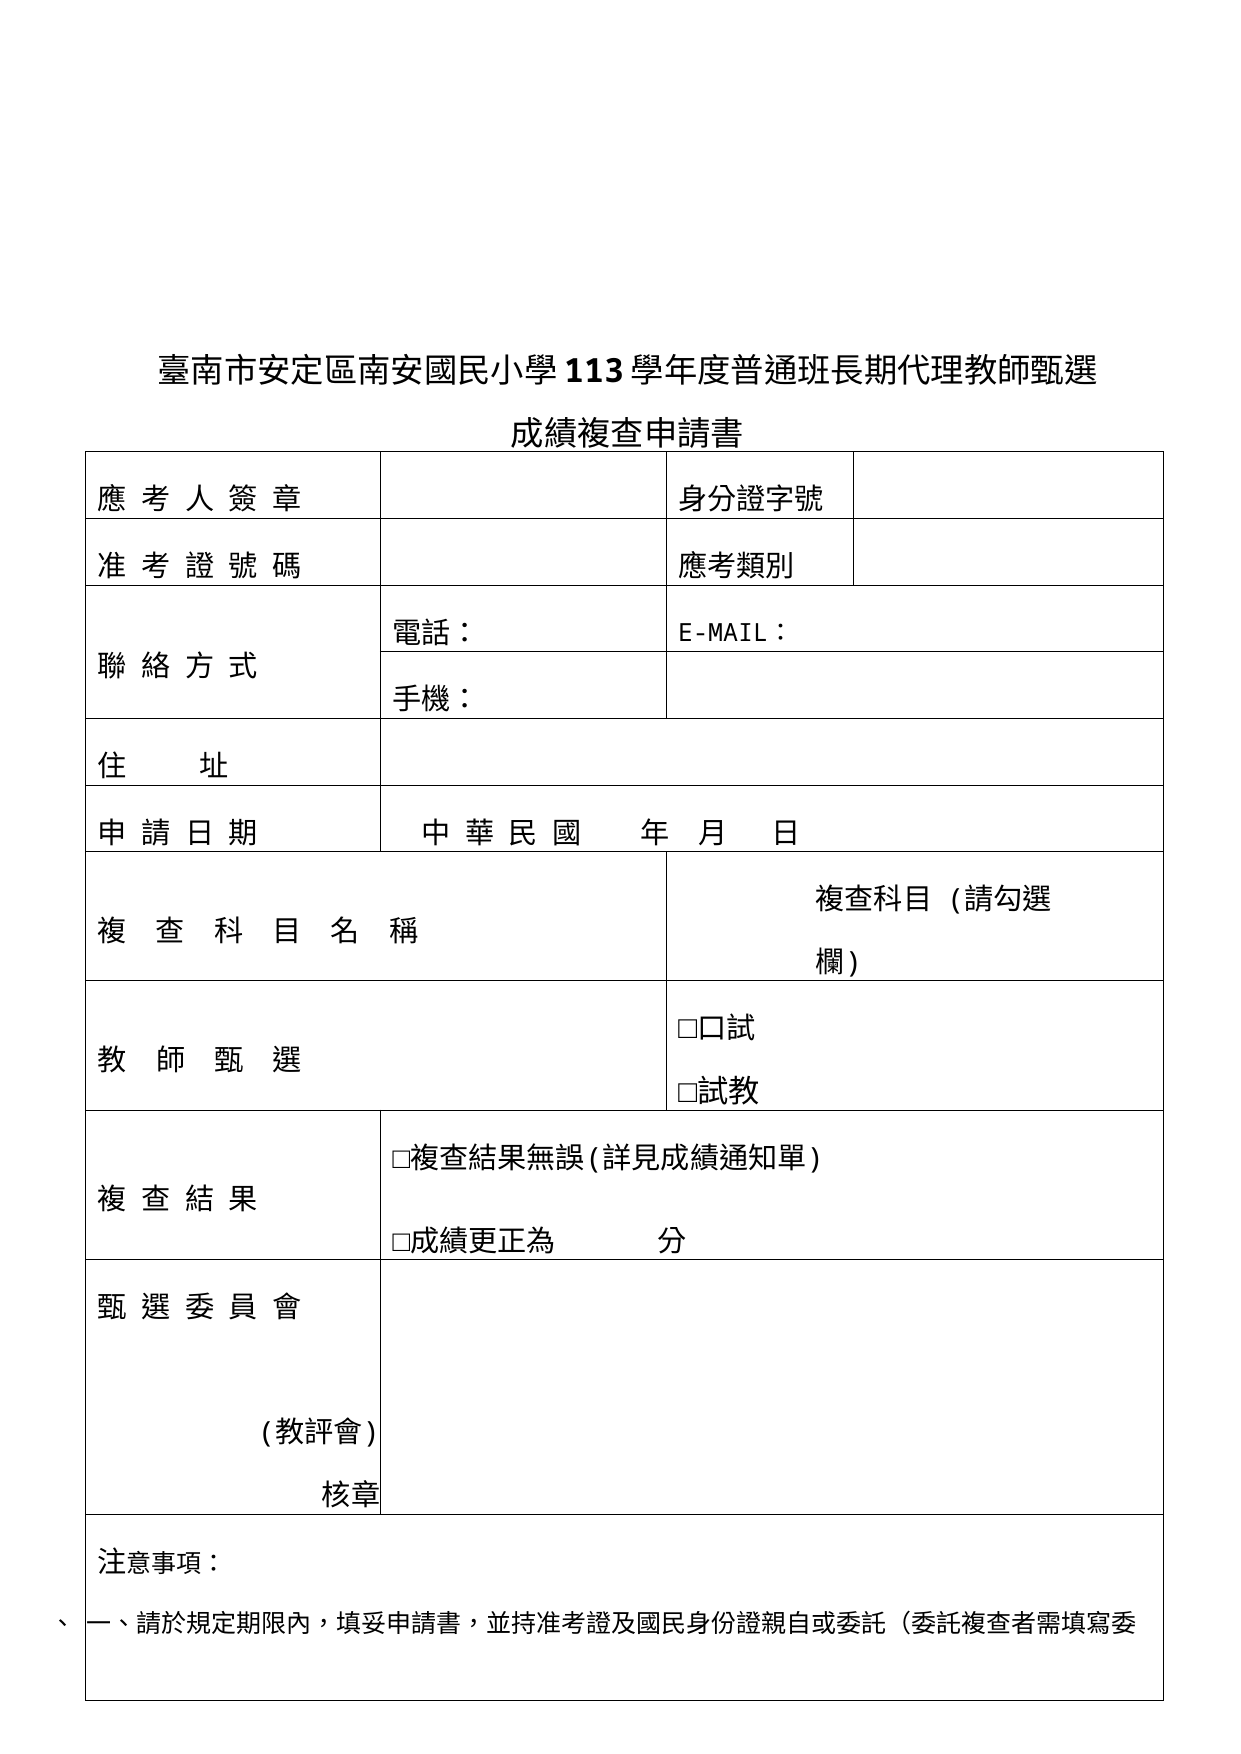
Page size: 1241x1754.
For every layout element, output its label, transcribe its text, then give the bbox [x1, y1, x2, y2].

table_cell 申 請 日 期 [86, 786, 380, 851]
table_header 應 考 人 簽 章 [86, 452, 380, 518]
table_cell 注意事項： 一、請於規定期限內，填妥申請書，並持准考證及國民身份證親自或委託（委託複查者需填寫委 託書）至本校提出申請，逾期不予受理，並以一次為限。 二、複查以複查原始分數及累計分數為限，應考人複查成績不得為下列行為： 申請閱覽試卷。 申請為任何複製行為。 要求重新評閱。 要求告知甄選委員、命題委員、閱卷委員、口試委員、試教委員之姓名及有關資料。 三、複查項目僅限應考人申請部分，非為申請複查部分，概不複查。 [86, 1515, 1163, 1700]
table_cell 應考類別 [667, 519, 853, 584]
table_header 身分證字號 [667, 452, 853, 518]
table_cell [381, 719, 1163, 784]
table_cell 准 考 證 號 碼 [86, 519, 380, 584]
subtitle 臺南市安定區南安國民小學113學年度普通班長期代理教師甄選 成績複查申請書 [85, 326, 1169, 451]
table_cell [667, 652, 1163, 718]
table_header [381, 452, 666, 518]
table_cell [381, 1260, 1163, 1513]
table_cell E-MAIL： [667, 586, 1163, 651]
table_cell 中 華 民 國 年 月 日 [381, 786, 1163, 851]
table_cell □口試 □試教 [667, 981, 1163, 1109]
table_cell 住 址 [86, 719, 380, 784]
table_cell 教 師 甄 選 [86, 981, 666, 1109]
table_cell [381, 519, 666, 584]
table_cell 複 查 結 果 [86, 1111, 380, 1259]
table_cell 複 查 科 目 名 稱 [86, 852, 666, 980]
table_cell 電話： [381, 586, 666, 651]
table_cell 複查科目 (請勾選欄) [667, 852, 1163, 980]
table_cell 聯 絡 方 式 [86, 586, 380, 718]
table_cell [854, 519, 1163, 584]
table_cell □複查結果無誤(詳見成績通知單) □成績更正為 分 [381, 1111, 1163, 1259]
table_cell 手機： [381, 652, 666, 718]
table_cell 甄 選 委 員 會 (教評會) 核章 [86, 1260, 380, 1513]
table_header [854, 452, 1163, 518]
